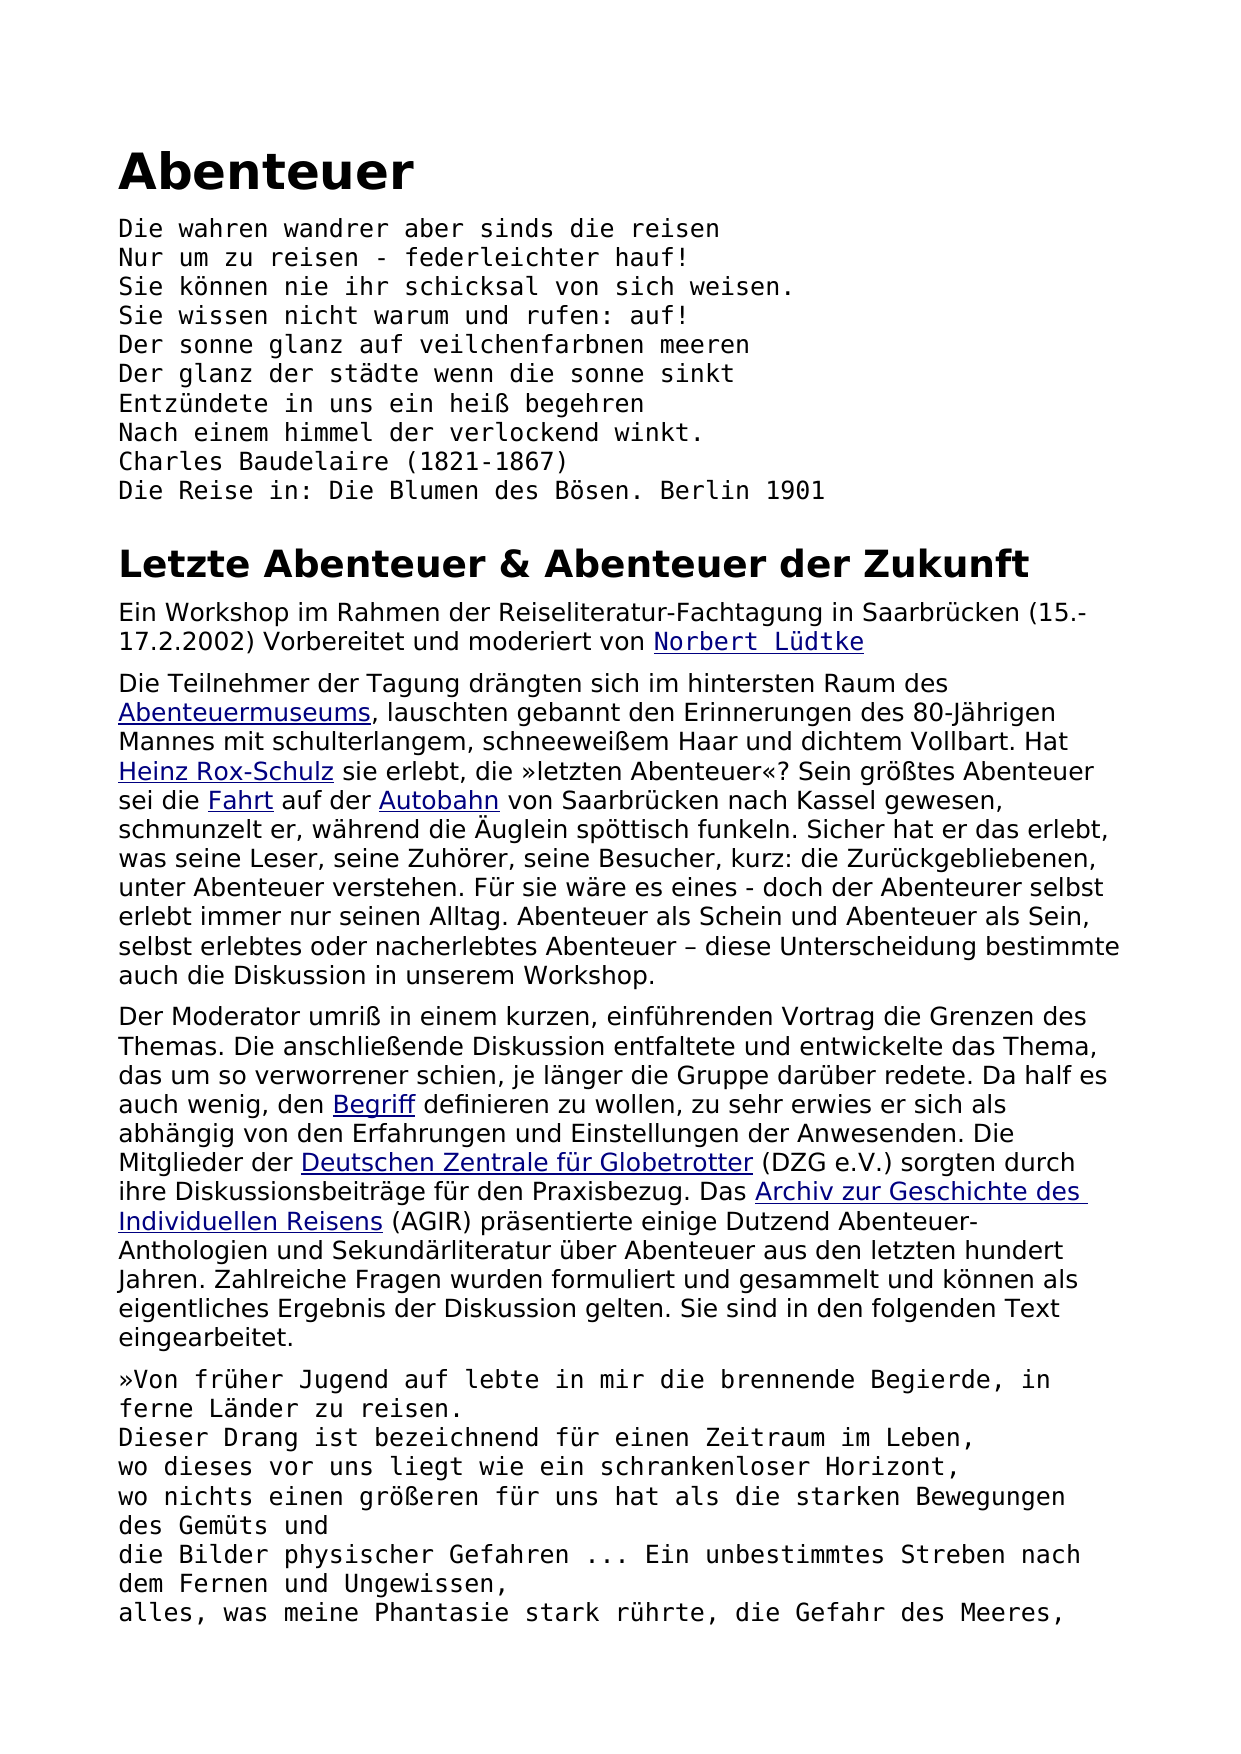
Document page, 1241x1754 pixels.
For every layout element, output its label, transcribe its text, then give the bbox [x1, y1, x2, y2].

subtitle Letzte Abenteuer & Abenteuer der Zukunft [118, 542, 1122, 586]
text Der Moderator umriß in einem kurzen, einführenden Vortrag die Grenzen des Themas. Die anschließende Diskussion entfaltete und entwickelte das Thema, das um so verworrener schien, je länger die Gruppe darüber redete. Da half es auch wenig, den Begriff definieren zu wollen, zu sehr erwies er sich als abhängig von den Erfahrungen und Einstellungen der Anwesenden. Die Mitglieder der Deutschen Zentrale für Globetrotter (DZG e.V.) sorgten durch ihre Diskussionsbeiträge für den Praxisbezug. Das Archiv zur Geschichte des Individuellen Reisens (AGIR) präsentierte einige Dutzend Abenteuer-Anthologien und Sekundärliteratur über Abenteuer aus den letzten hundert Jahren. Zahlreiche Fragen wurden formuliert und gesammelt und können als eigentliches Ergebnis der Diskussion gelten. Sie sind in den folgenden Text eingearbeitet. [118, 1003, 1122, 1353]
subtitle Abenteuer [118, 143, 1122, 201]
text Die Teilnehmer der Tagung drängten sich im hintersten Raum des Abenteuermuseums, lauschten gebannt den Erinnerungen des 80-Jährigen Mannes mit schulterlangem, schneeweißem Haar und dichtem Vollbart. Hat Heinz Rox-Schulz sie erlebt, die »letzten Abenteuer«? Sein größtes Abenteuer sei die Fahrt auf der Autobahn von Saarbrücken nach Kassel gewesen, schmunzelt er, während die Äuglein spöttisch funkeln. Sicher hat er das erlebt, was seine Leser, seine Zuhörer, seine Besucher, kurz: die Zurückgebliebenen, unter Abenteuer verstehen. Für sie wäre es eines - doch der Abenteurer selbst erlebt immer nur seinen Alltag. Abenteuer als Schein und Abenteuer als Sein, selbst erlebtes oder nacherlebtes Abenteuer – diese Unterscheidung bestimmte auch die Diskussion in unserem Workshop. [118, 669, 1122, 990]
text Die wahren wandrer aber sinds die reisen Nur um zu reisen - federleichter hauf! Sie können nie ihr schicksal von sich weisen. Sie wissen nicht warum und rufen: auf! Der sonne glanz auf veilchenfarbnen meeren Der glanz der städte wenn die sonne sinkt Entzündete in uns ein heiß begehren Nach einem himmel der verlockend winkt. Charles Baudelaire (1821-1867) Die Reise in: Die Blumen des Bösen. Berlin 1901 [118, 214, 1122, 506]
text »Von früher Jugend auf lebte in mir die brennende Begierde, in ferne Länder zu reisen. Dieser Drang ist bezeichnend für einen Zeitraum im Leben, wo dieses vor uns liegt wie ein schrankenloser Horizont, wo nichts einen größeren für uns hat als die starken Bewegungen des Gemüts und die Bilder physischer Gefahren ... Ein unbestimmtes Streben nach dem Fernen und Ungewissen, alles, was meine Phantasie stark rührte, die Gefahr des Meeres, [118, 1365, 1122, 1628]
text Ein Workshop im Rahmen der Reiseliteratur-Fachtagung in Saarbrücken (15.-17.2.2002) Vorbereitet und moderiert von Norbert Lüdtke [118, 598, 1122, 657]
